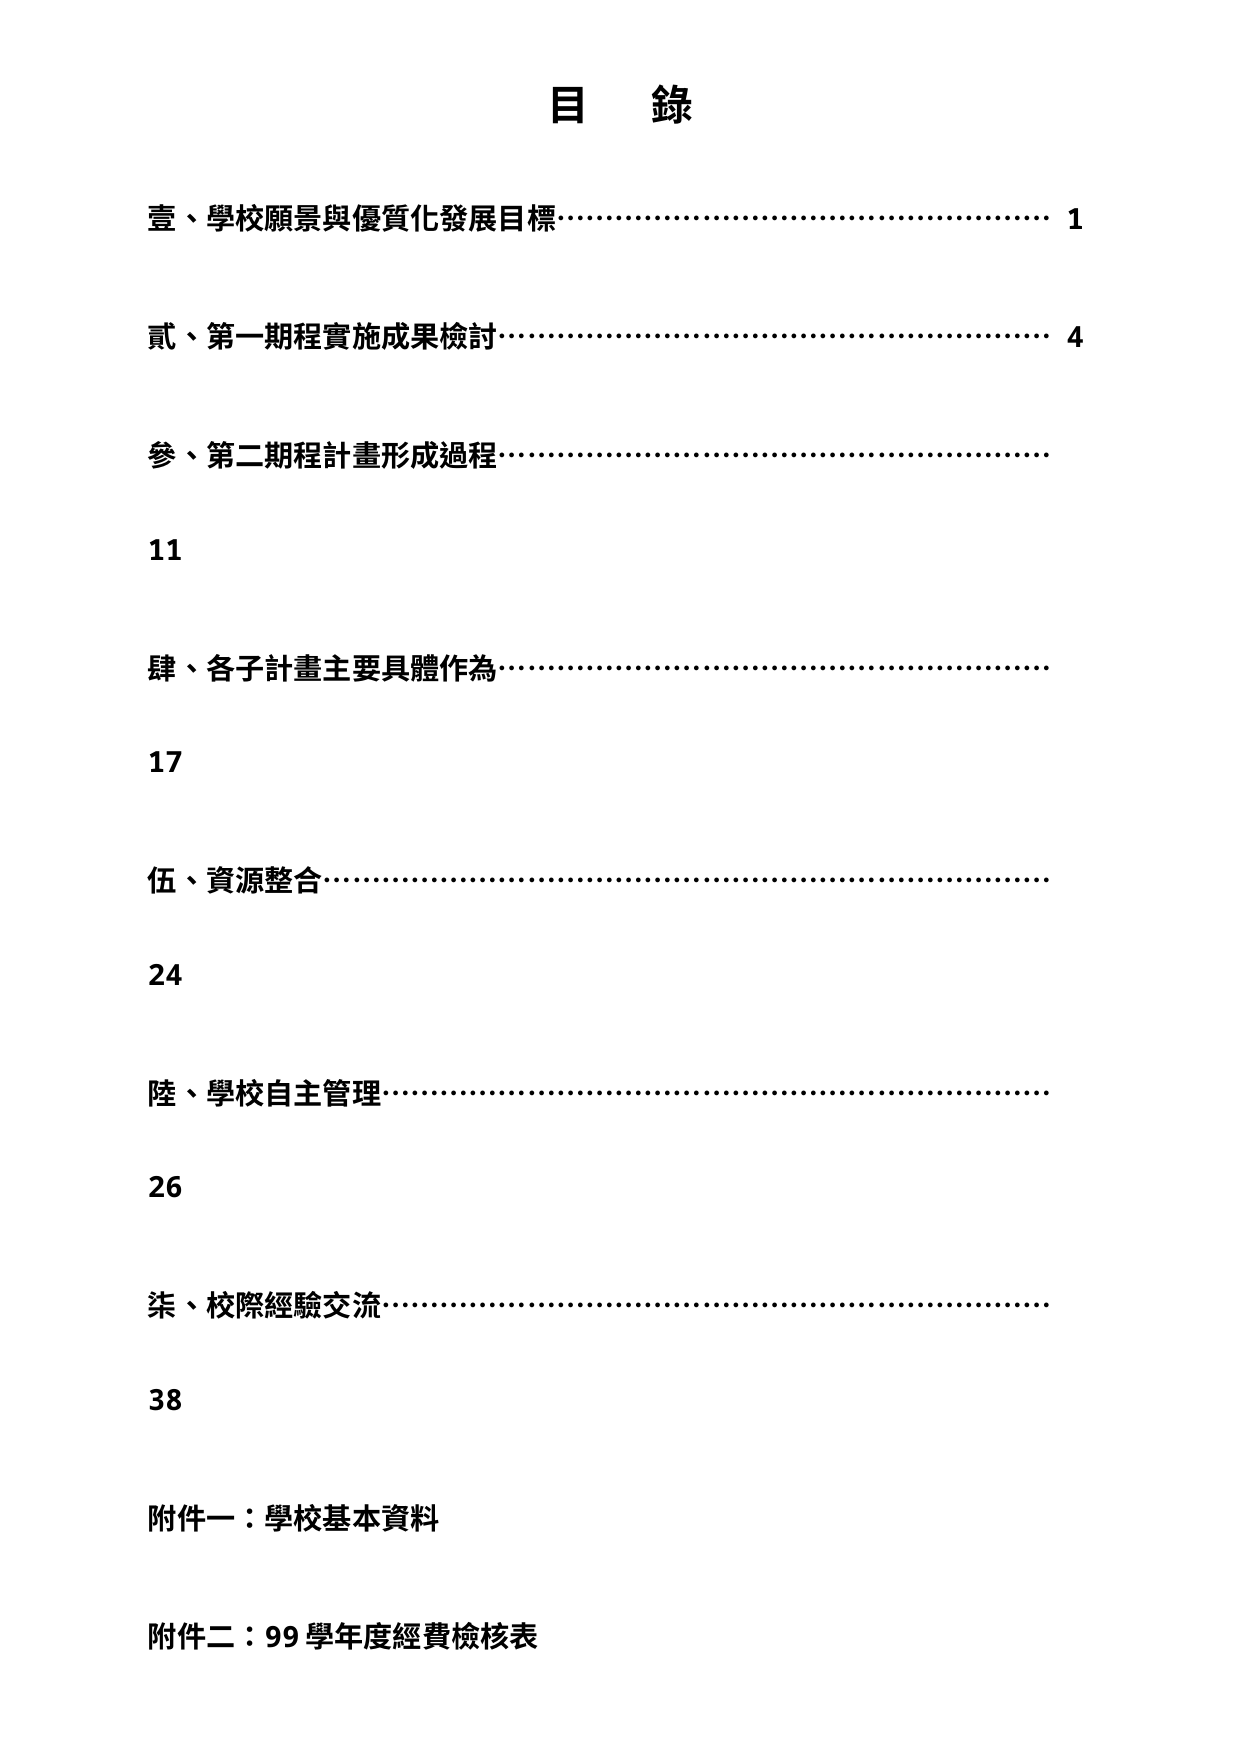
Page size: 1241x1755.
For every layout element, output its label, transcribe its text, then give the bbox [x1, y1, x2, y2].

text 目 錄 [148, 87, 1093, 129]
text 附件二：99學年度經費檢核表 [148, 1573, 1093, 1667]
text 柒、校際經驗交流…………………………………………………………… 38 [148, 1242, 1093, 1429]
text 陸、學校自主管理…………………………………………………………… 26 [148, 1029, 1093, 1217]
text 肆、各子計畫主要具體作為………………………………………………… 17 [148, 604, 1093, 792]
text 參、第二期程計畫形成過程………………………………………………… 11 [148, 392, 1093, 579]
text 伍、資源整合………………………………………………………………… 24 [148, 817, 1093, 1004]
text 貳、第一期程實施成果檢討………………………………………………… 4 [148, 273, 1093, 367]
text 壹、學校願景與優質化發展目標…………………………………………… 1 [148, 154, 1085, 248]
text 附件一：學校基本資料 [148, 1454, 1093, 1548]
